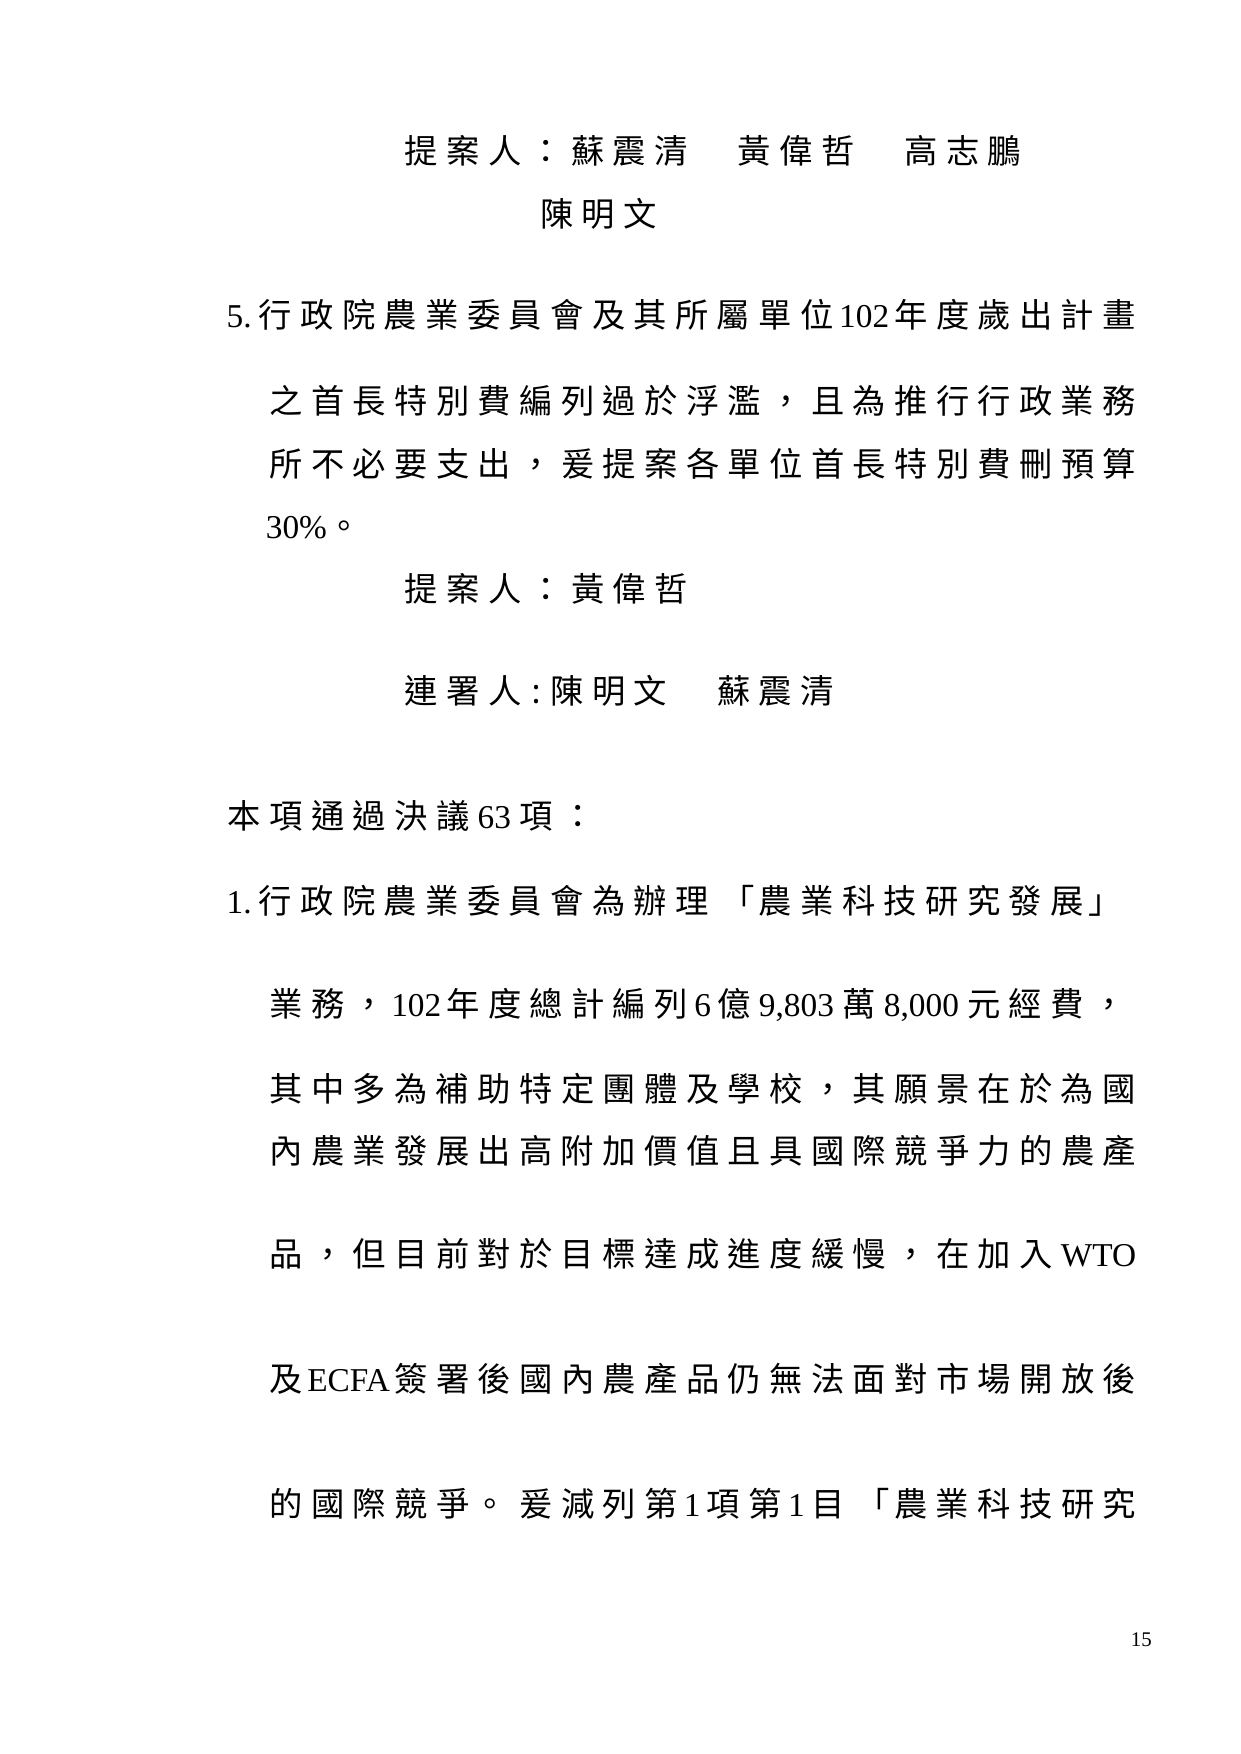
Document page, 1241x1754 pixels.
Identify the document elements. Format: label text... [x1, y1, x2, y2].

text 本項通過決議63項： [223, 733, 1150, 858]
text 提案人：蘇震清 黃偉哲 高志鵬 陳明文 [396, 108, 1081, 233]
text 提案人：黃偉哲 [396, 545, 1081, 608]
text 連署人:陳明文 蘇震清 [396, 608, 1081, 733]
text 5.行政院農業委員會及其所屬單位102年度歲出計畫之首長特別費編列過於浮濫，且為推行行政業務所不必要支出，爰提案各單位首長特別費刪預算30%。 [223, 233, 1150, 545]
text 1.行政院農業委員會為辦理「農業科技研究發展」業務，102年度總計編列6億9,803萬8,000元經費，其中多為補助特定團體及學校，其願景在於為國內農業發展出高附加價值且具國際競爭力的農產品，但目前對於目標達成進度緩慢，在加入WTO及ECFA簽署後國內農產品仍無法面對市場開放後的國際競爭。爰減列第1項第1目「農業科技研究 [223, 858, 1150, 1545]
